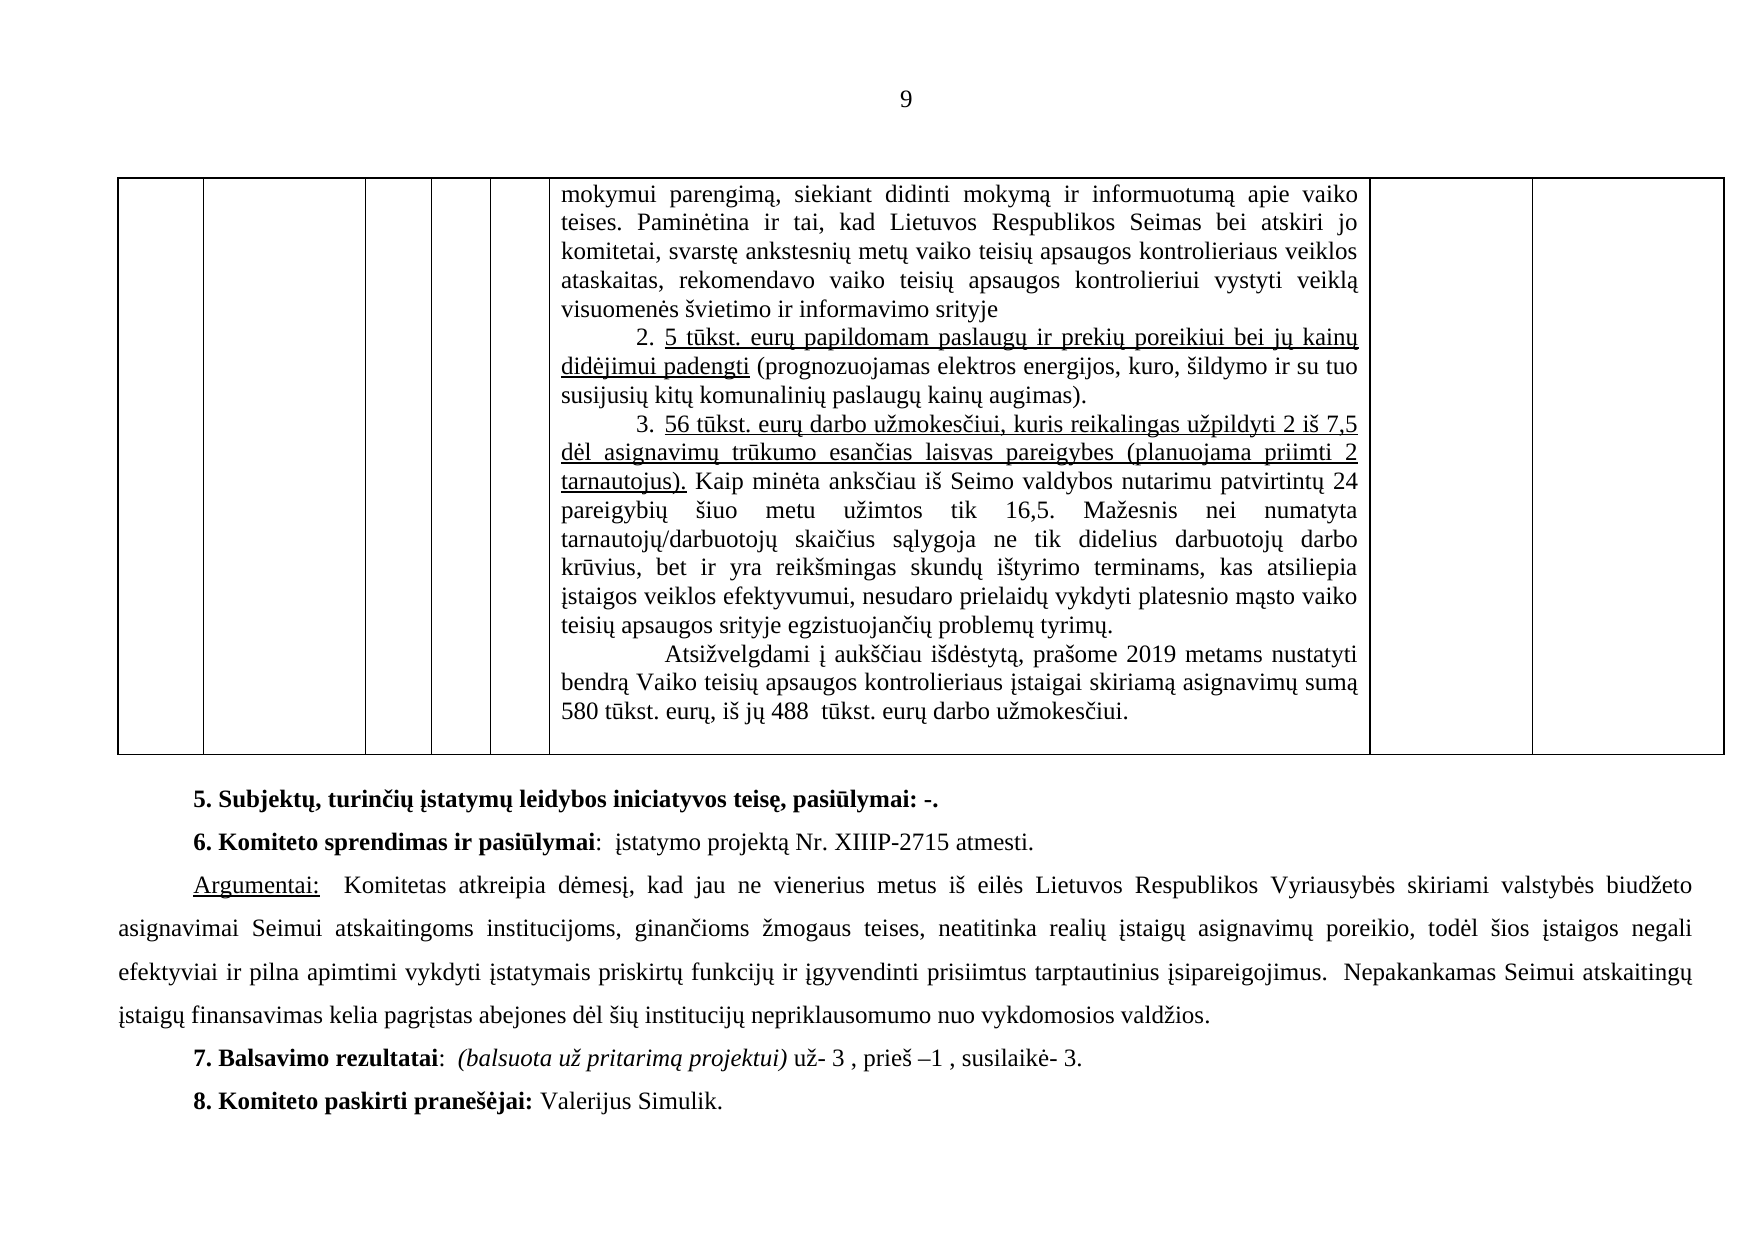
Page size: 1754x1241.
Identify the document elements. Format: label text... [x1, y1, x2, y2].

text 8. Komiteto paskirti pranešėjai: Valerijus Simulik. [118, 1086, 1694, 1115]
table_cell [491, 179, 549, 754]
table_cell [432, 179, 490, 754]
table_cell [119, 179, 203, 754]
table_cell mokymui parengimą, siekiant didinti mokymą ir informuotumą apie vaiko teises. Paminėtina ir tai, kad Lietuvos Respublikos Seimas bei atskiri jo komitetai, svarstę ankstesnių metų vaiko teisių apsaugos kontrolieriaus veiklos ataskaitas, rekomendavo vaiko teisių apsaugos kontrolieriui vystyti veiklą visuomenės švietimo ir informavimo srityje 2. 5 tūkst. eurų papildomam paslaugų ir prekių poreikiui bei jų kainų didėjimui padengti (prognozuojamas elektros energijos, kuro, šildymo ir su tuo susijusių kitų komunalinių paslaugų kainų augimas). 3. 56 tūkst. eurų darbo užmokesčiui, kuris reikalingas užpildyti 2 iš 7,5 dėl asignavimų trūkumo esančias laisvas pareigybes (planuojama priimti 2 tarnautojus). Kaip minėta anksčiau iš Seimo valdybos nutarimu patvirtintų 24 pareigybių šiuo metu užimtos tik 16,5. Mažesnis nei numatyta tarnautojų/darbuotojų skaičius sąlygoja ne tik didelius darbuotojų darbo krūvius, bet ir yra reikšmingas skundų ištyrimo terminams, kas atsiliepia įstaigos veiklos efektyvumui, nesudaro prielaidų vykdyti platesnio mąsto vaiko teisių apsaugos srityje egzistuojančių problemų tyrimų. Atsižvelgdami į aukščiau išdėstytą, prašome 2019 metams nustatyti bendrą Vaiko teisių apsaugos kontrolieriaus įstaigai skiriamą asignavimų sumą 580 tūkst. eurų, iš jų 488 tūkst. eurų darbo užmokesčiui. [550, 179, 1369, 754]
text 5. Subjektų, turinčių įstatymų leidybos iniciatyvos teisę, pasiūlymai: -. [118, 784, 1694, 813]
table_cell [366, 179, 431, 754]
text 6. Komiteto sprendimas ir pasiūlymai: įstatymo projektą Nr. XIIIP-2715 atmesti. [118, 827, 1694, 856]
text Argumentai: Komitetas atkreipia dėmesį, kad jau ne vienerius metus iš eilės Lietuvos Respublikos Vyriausybės skiriami valstybės biudžeto asignavimai Seimui atskaitingoms institucijoms, ginančioms žmogaus teises, neatitinka realių įstaigų asignavimų poreikio, todėl šios įstaigos negali efektyviai ir pilna apimtimi vykdyti įstatymais priskirtų funkcijų ir įgyvendinti prisiimtus tarptautinius įsipareigojimus. Nepakankamas Seimui atskaitingų įstaigų finansavimas kelia pagrįstas abejones dėl šių institucijų nepriklausomumo nuo vykdomosios valdžios. [118, 870, 1694, 1028]
table_cell [1371, 179, 1532, 754]
table_cell [1533, 179, 1723, 754]
table_cell [204, 179, 365, 754]
text 7. Balsavimo rezultatai: (balsuota už pritarimą projektui) už- 3 , prieš –1 , susilaikė- 3. [118, 1043, 1694, 1072]
